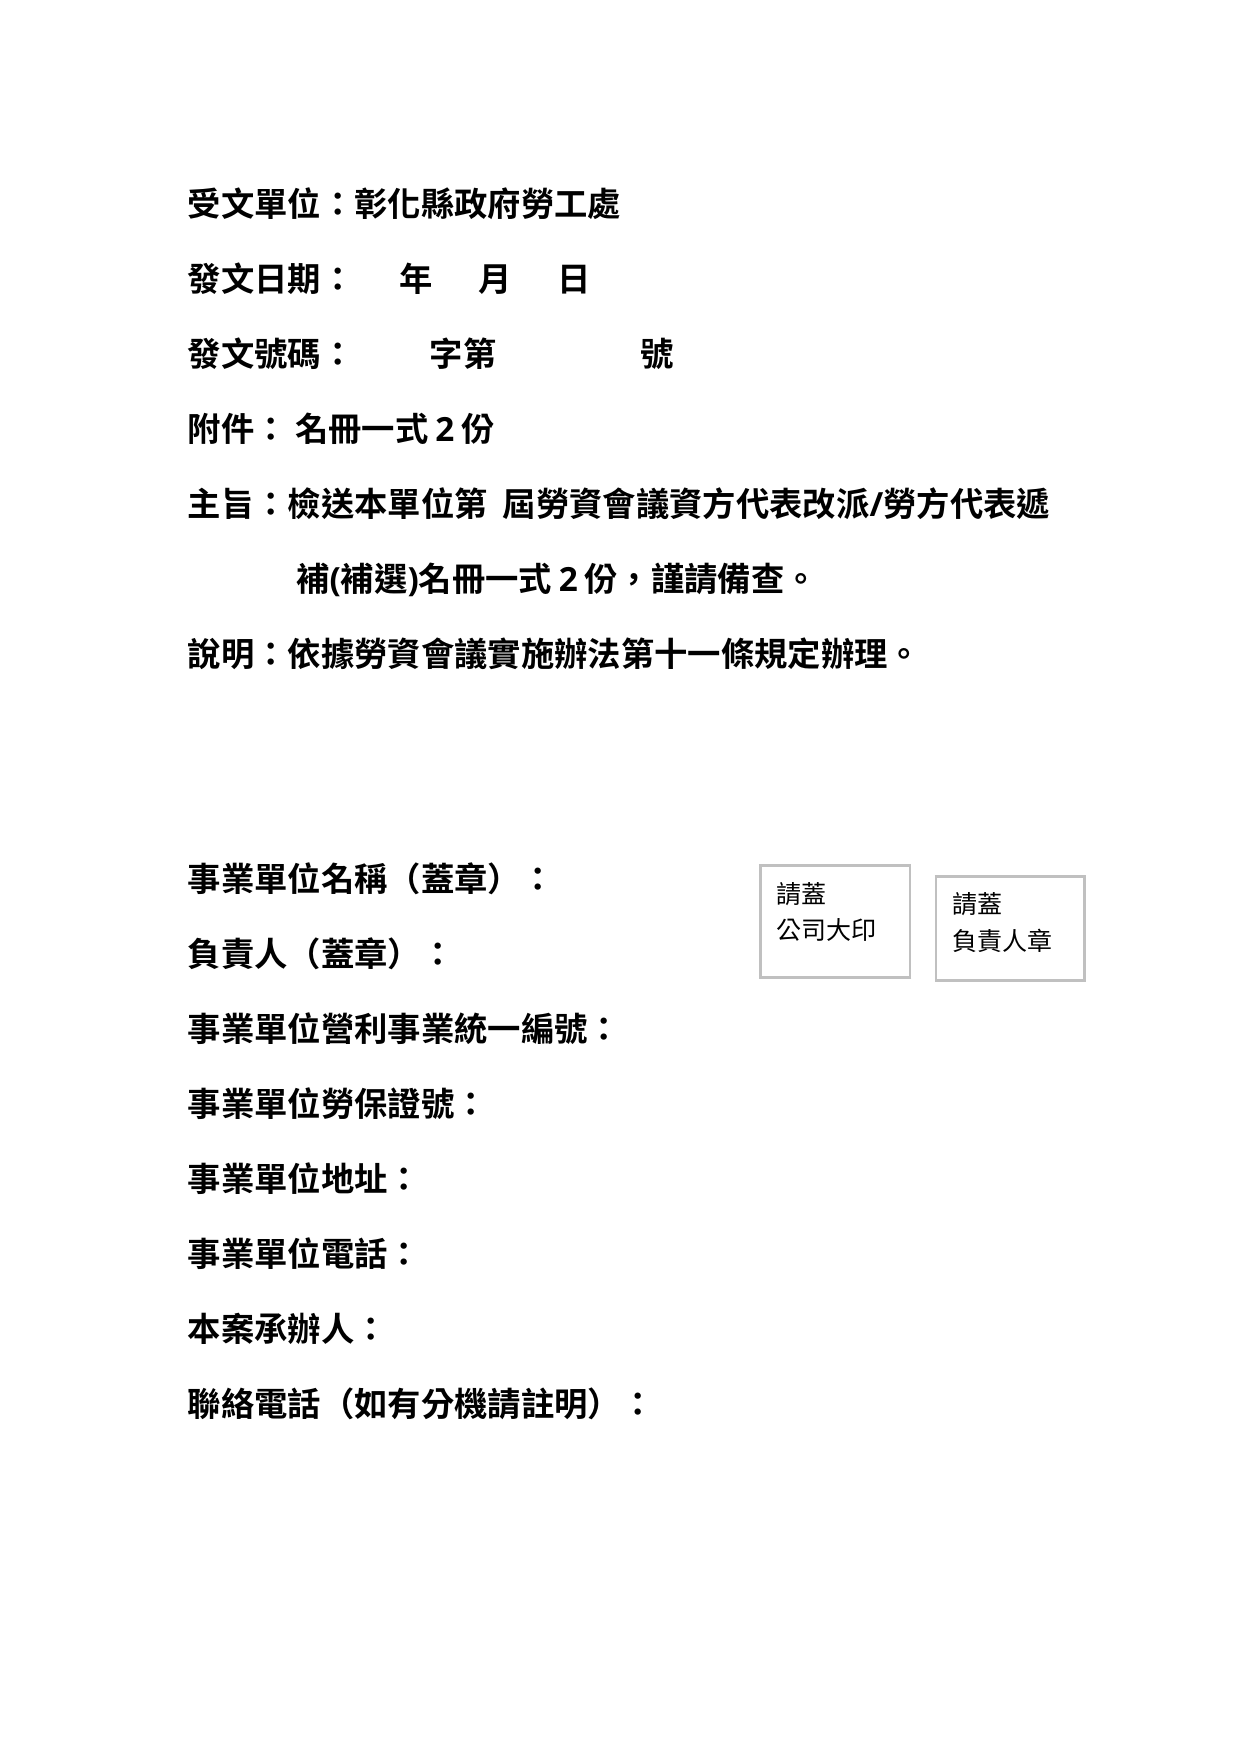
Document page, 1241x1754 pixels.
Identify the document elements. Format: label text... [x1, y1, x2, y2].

text 發文日期： 年 月 日 [187, 239, 1053, 314]
text 聯絡電話（如有分機請註明）： [187, 1364, 1053, 1439]
text 事業單位電話： [187, 1214, 1053, 1289]
text 請蓋 [776, 874, 894, 910]
text 公司大印 [776, 910, 894, 947]
text 事業單位勞保證號： [187, 1064, 1053, 1139]
text 附件： 名冊一式2份 [187, 389, 1053, 464]
text 請蓋 [952, 885, 1068, 921]
text 事業單位名稱（蓋章）： [937, 878, 1083, 979]
text 事業單位營利事業統一編號： [187, 989, 1053, 1064]
text 事業單位名稱（蓋章）： [762, 867, 909, 976]
text 負責人章 [952, 921, 1068, 957]
text 事業單位地址： [187, 1139, 1053, 1214]
text 本案承辦人： [187, 1289, 1053, 1364]
text 主旨：檢送本單位第 屆勞資會議資方代表改派/勞方代表遞補(補選)名冊一式2份，謹請備查。 [187, 464, 1053, 614]
text 事業單位名稱（蓋章）： [187, 839, 1053, 982]
text 負責人（蓋章）： [187, 914, 1053, 989]
text 說明：依據勞資會議實施辦法第十一條規定辦理。 [187, 614, 1053, 689]
text 發文號碼： 字第 號 [187, 314, 1053, 389]
text 受文單位：彰化縣政府勞工處 [187, 164, 1053, 239]
